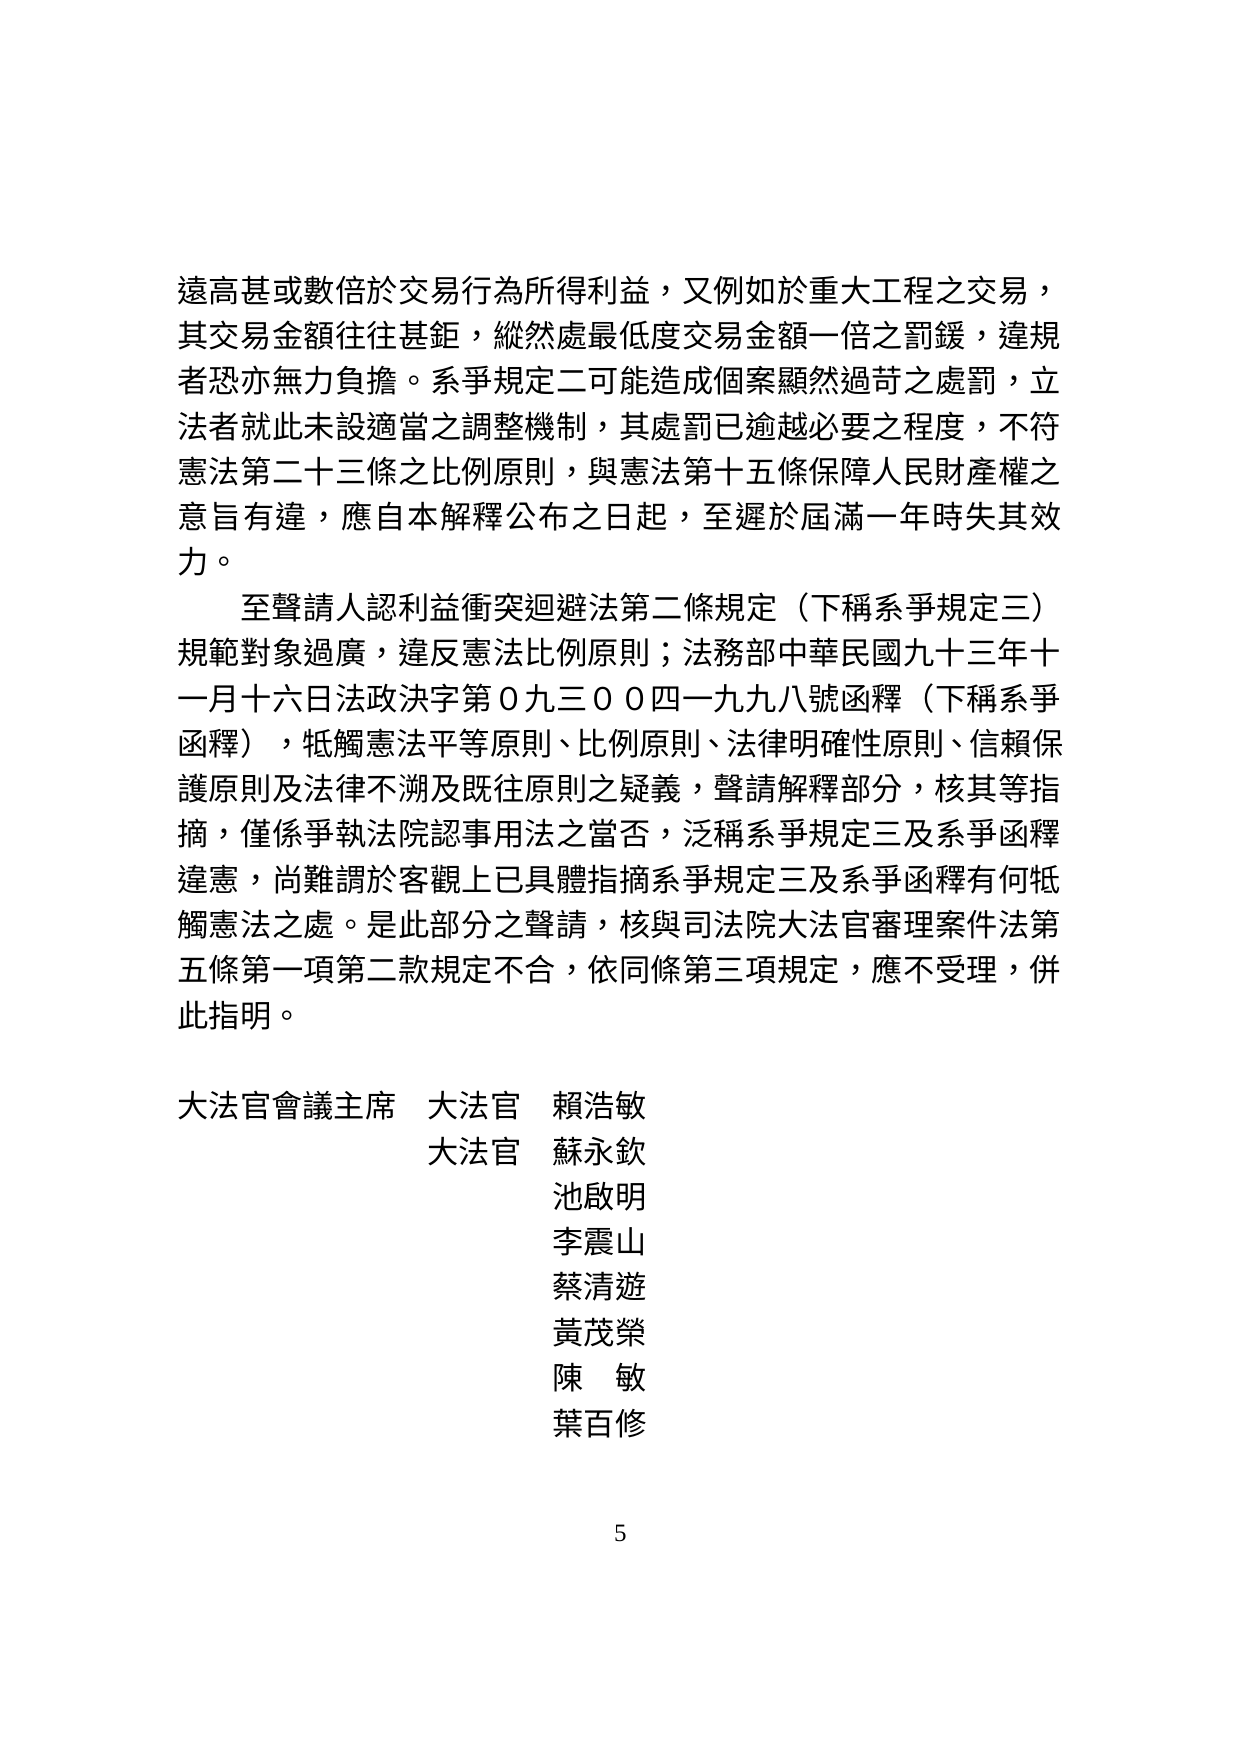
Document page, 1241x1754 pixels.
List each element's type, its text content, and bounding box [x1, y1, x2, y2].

text 池啟明 [177, 1172, 1063, 1217]
text 蔡清遊 [177, 1263, 1063, 1308]
text 至聲請人認利益衝突迴避法第二條規定（下稱系爭規定三）規範對象過廣，違反憲法比例原則；法務部中華民國九十三年十一月十六日法政決字第０九三００四一九九八號函釋（下稱系爭函釋），牴觸憲法平等原則、比例原則、法律明確性原則、信賴保護原則及法律不溯及既往原則之疑義，聲請解釋部分，核其等指摘，僅係爭執法院認事用法之當否，泛稱系爭規定三及系爭函釋違憲，尚難謂於客觀上已具體指摘系爭規定三及系爭函釋有何牴觸憲法之處。是此部分之聲請，核與司法院大法官審理案件法第五條第一項第二款規定不合，依同條第三項規定，應不受理，併此指明。 [177, 583, 1063, 1036]
text 黃茂榮 [177, 1308, 1063, 1353]
text 大法官會議主席 大法官 賴浩敏 [177, 1081, 1063, 1127]
text 陳 敏 [177, 1353, 1063, 1399]
text 大法官 蘇永欽 [177, 1127, 1063, 1172]
text 李震山 [177, 1217, 1063, 1263]
text 葉百修 [177, 1399, 1063, 1444]
text 遠高甚或數倍於交易行為所得利益，又例如於重大工程之交易，其交易金額往往甚鉅，縱然處最低度交易金額一倍之罰鍰，違規者恐亦無力負擔。系爭規定二可能造成個案顯然過苛之處罰，立法者就此未設適當之調整機制，其處罰已逾越必要之程度，不符憲法第二十三條之比例原則，與憲法第十五條保障人民財產權之意旨有違，應自本解釋公布之日起，至遲於屆滿一年時失其效力。 [177, 266, 1063, 583]
